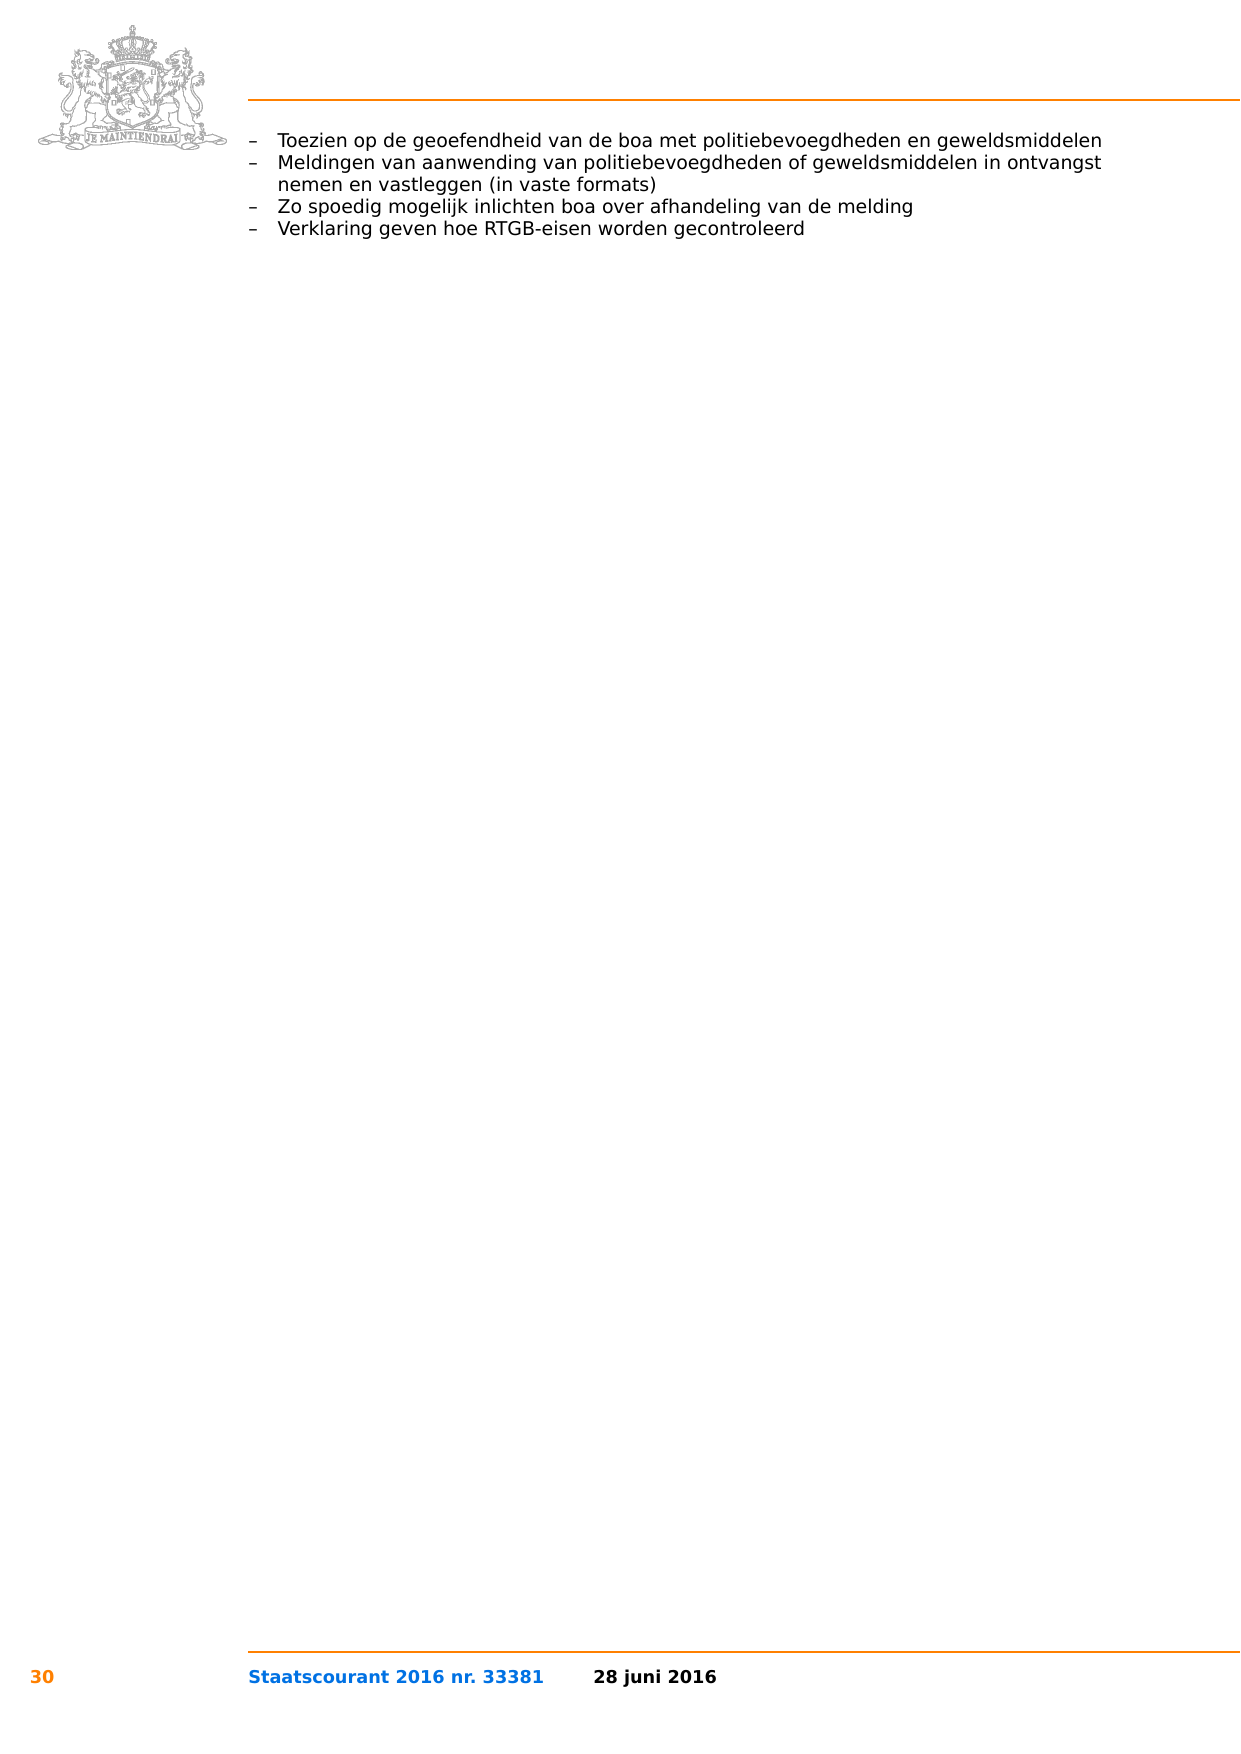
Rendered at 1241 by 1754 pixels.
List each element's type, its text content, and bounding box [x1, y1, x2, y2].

text – Verklaring geven hoe RTGB-eisen worden gecontroleerd [248, 218, 1163, 240]
text – Zo spoedig mogelijk inlichten boa over afhandeling van de melding [248, 196, 1163, 218]
picture [38, 25, 227, 150]
text – Toezien op de geoefendheid van de boa met politiebevoegdheden en geweldsmiddelen [248, 130, 1163, 152]
text – Meldingen van aanwending van politiebevoegdheden of geweldsmiddelen in ontvangst nemen en vastleggen (in vaste formats) [248, 152, 1163, 196]
